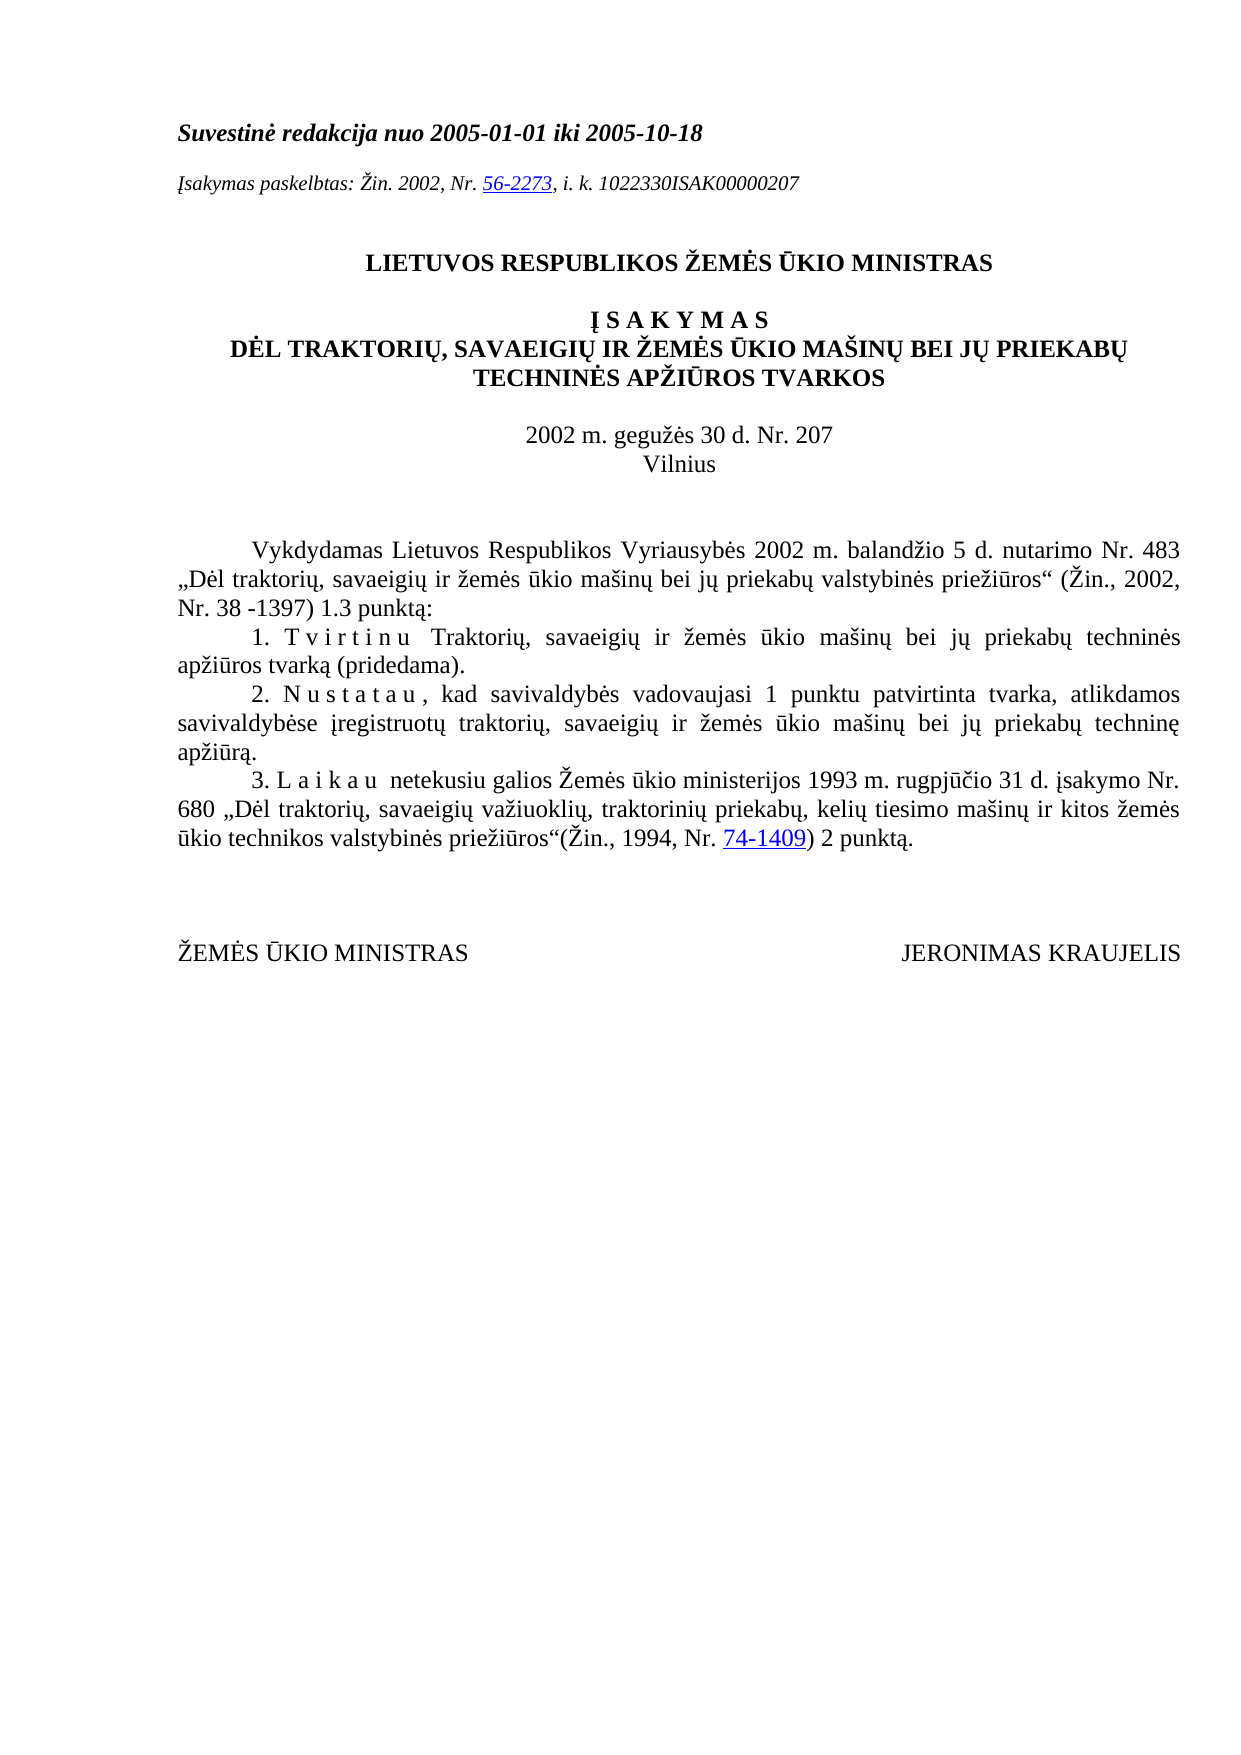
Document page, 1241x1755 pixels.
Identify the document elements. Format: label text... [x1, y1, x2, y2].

text Į S A K Y M A S [177, 305, 1181, 334]
text 1. Tvirtinu Traktorių, savaeigių ir žemės ūkio mašinų bei jų priekabų techninės apžiūros tvarką (pridedama). [177, 622, 1181, 679]
text 3. Laikau netekusiu galios Žemės ūkio ministerijos 1993 m. rugpjūčio 31 d. įsakymo Nr. 680 „Dėl traktorių, savaeigių važiuoklių, traktorinių priekabų, kelių tiesimo mašinų ir kitos žemės ūkio technikos valstybinės priežiūros“(Žin., 1994, Nr. 74-1409) 2 punktą. [177, 765, 1181, 852]
text Suvestinė redakcija nuo 2005-01-01 iki 2005-10-18 [177, 118, 1181, 147]
text Įsakymas paskelbtas: Žin. 2002, Nr. 56-2273, i. k. 1022330ISAK00000207 [177, 171, 1181, 195]
text 2002 m. gegužės 30 d. Nr. 207 [177, 420, 1181, 449]
text DĖL TRAKTORIŲ, SAVAEIGIŲ IR ŽEMĖS ŪKIO MAŠINŲ BEI JŲ PRIEKABŲ TECHNINĖS APŽIŪROS TVARKOS [177, 334, 1181, 392]
text LIETUVOS RESPUBLIKOS ŽEMĖS ŪKIO MINISTRAS [177, 248, 1181, 277]
text 2. Nustatau, kad savivaldybės vadovaujasi 1 punktu patvirtinta tvarka, atlikdamos savivaldybėse įregistruotų traktorių, savaeigių ir žemės ūkio mašinų bei jų priekabų techninę apžiūrą. [177, 679, 1181, 765]
text Vilnius [177, 449, 1181, 478]
text ŽEMĖS ŪKIO MINISTRAS JERONIMAS KRAUJELIS [177, 938, 1181, 967]
text Vykdydamas Lietuvos Respublikos Vyriausybės 2002 m. balandžio 5 d. nutarimo Nr. 483 „Dėl traktorių, savaeigių ir žemės ūkio mašinų bei jų priekabų valstybinės priežiūros“ (Žin., 2002, Nr. 38 -1397) 1.3 punktą: [177, 535, 1181, 622]
